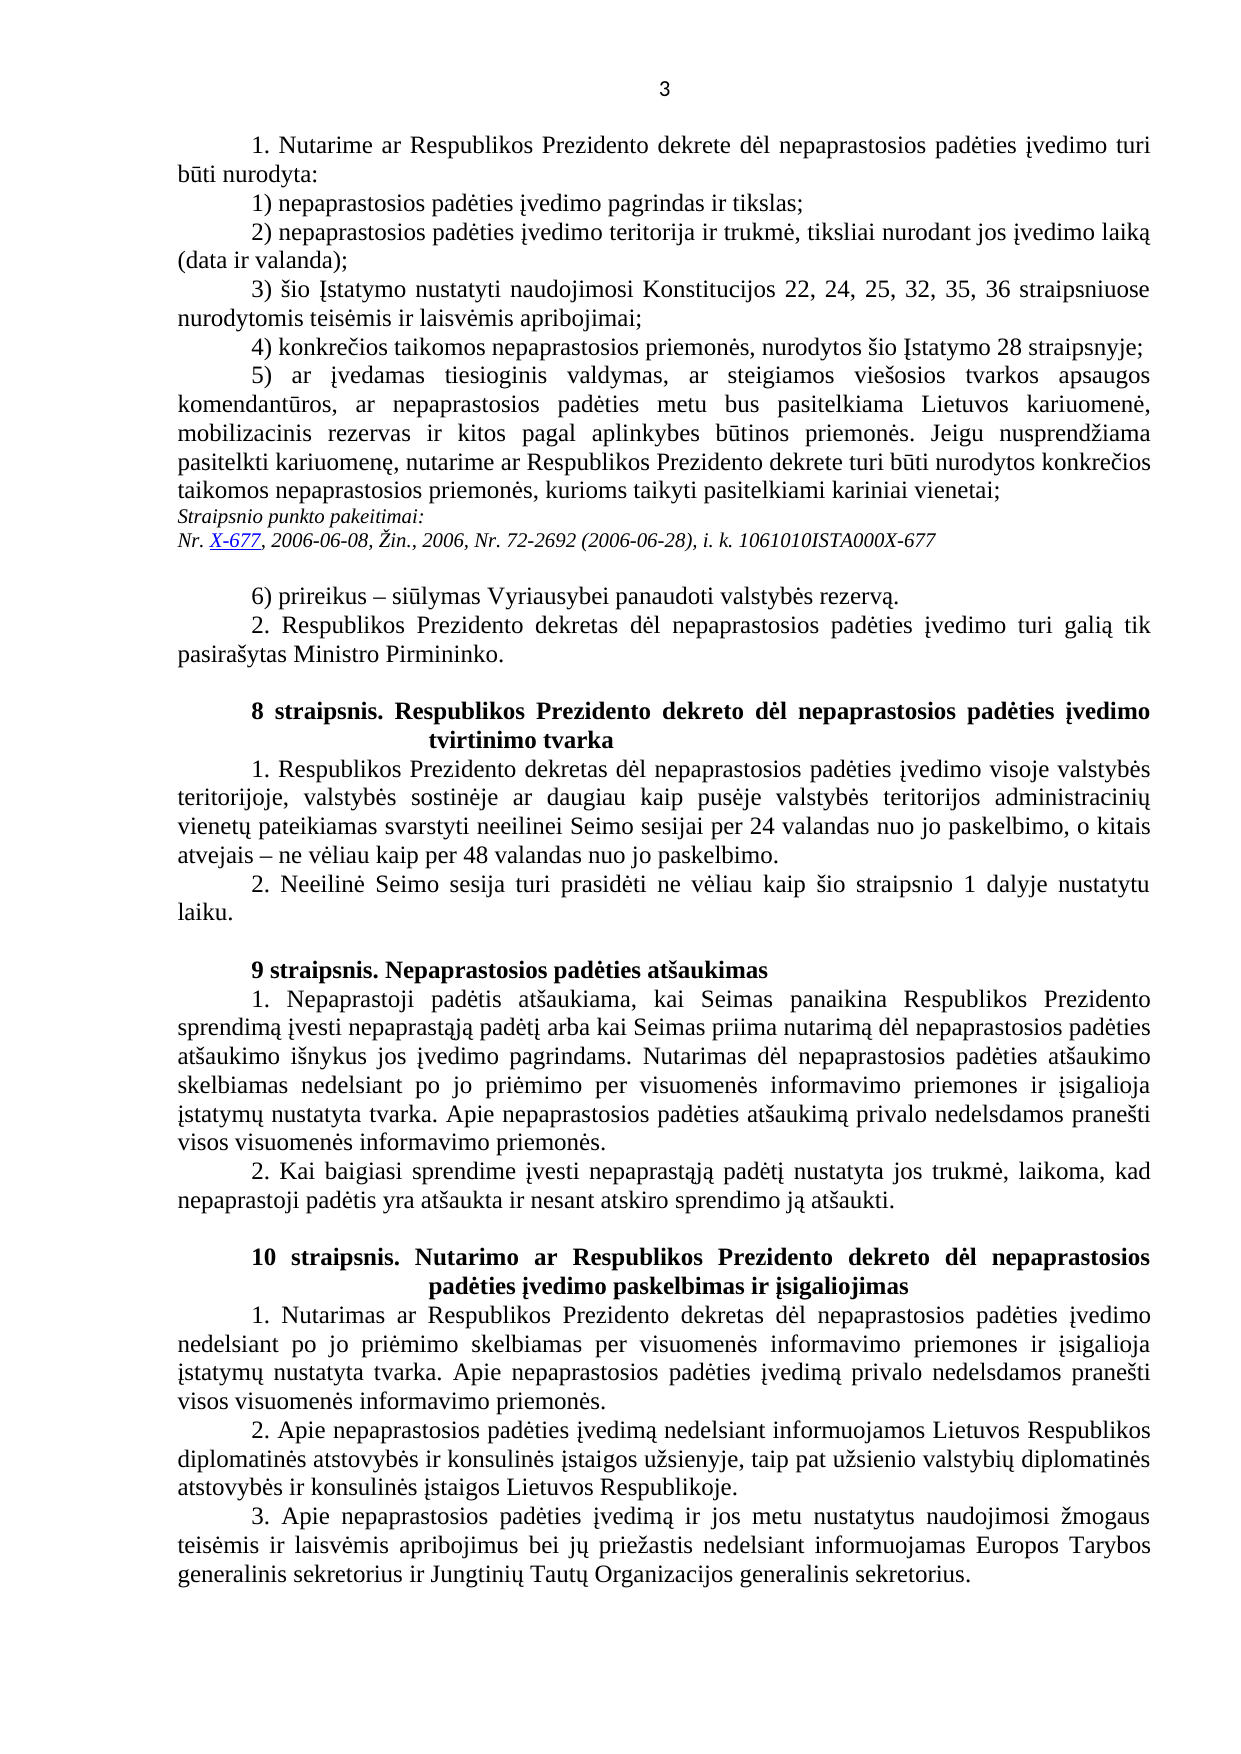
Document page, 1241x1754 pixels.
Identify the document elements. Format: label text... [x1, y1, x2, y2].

text 2. Neeilinė Seimo sesija turi prasidėti ne vėliau kaip šio straipsnio 1 dalyje nustatytu laiku. [177, 869, 1152, 926]
text 1. Nutarime ar Respublikos Prezidento dekrete dėl nepaprastosios padėties įvedimo turi būti nurodyta: [177, 131, 1152, 188]
text 2) nepaprastosios padėties įvedimo teritorija ir trukmė, tiksliai nurodant jos įvedimo laiką (data ir valanda); [177, 217, 1152, 274]
text 3) šio Įstatymo nustatyti naudojimosi Konstitucijos 22, 24, 25, 32, 35, 36 straipsniuose nurodytomis teisėmis ir laisvėmis apribojimai; [177, 274, 1152, 332]
text 1) nepaprastosios padėties įvedimo pagrindas ir tikslas; [177, 188, 1152, 217]
text 6) prireikus – siūlymas Vyriausybei panaudoti valstybės rezervą. [177, 581, 1152, 610]
text 1. Nepaprastoji padėtis atšaukiama, kai Seimas panaikina Respublikos Prezidento sprendimą įvesti nepaprastąją padėtį arba kai Seimas priima nutarimą dėl nepaprastosios padėties atšaukimo išnykus jos įvedimo pagrindams. Nutarimas dėl nepaprastosios padėties atšaukimo skelbiamas nedelsiant po jo priėmimo per visuomenės informavimo priemones ir įsigalioja įstatymų nustatyta tvarka. Apie nepaprastosios padėties atšaukimą privalo nedelsdamos pranešti visos visuomenės informavimo priemonės. [177, 984, 1152, 1156]
text Nr. X-677, 2006-06-08, Žin., 2006, Nr. 72-2692 (2006-06-28), i. k. 1061010ISTA000X-677 [177, 528, 1152, 552]
text 4) konkrečios taikomos nepaprastosios priemonės, nurodytos šio Įstatymo 28 straipsnyje; [177, 332, 1152, 361]
text 2. Kai baigiasi sprendime įvesti nepaprastąją padėtį nustatyta jos trukmė, laikoma, kad nepaprastoji padėtis yra atšaukta ir nesant atskiro sprendimo ją atšaukti. [177, 1156, 1152, 1214]
text 8 straipsnis. Respublikos Prezidento dekreto dėl nepaprastosios padėties įvedimo tvirtinimo tvarka [251, 696, 1152, 754]
text 9 straipsnis. Nepaprastosios padėties atšaukimas [177, 955, 1152, 984]
text 3. Apie nepaprastosios padėties įvedimą ir jos metu nustatytus naudojimosi žmogaus teisėmis ir laisvėmis apribojimus bei jų priežastis nedelsiant informuojamas Europos Tarybos generalinis sekretorius ir Jungtinių Tautų Organizacijos generalinis sekretorius. [177, 1501, 1152, 1587]
text 10 straipsnis. Nutarimo ar Respublikos Prezidento dekreto dėl nepaprastosios padėties įvedimo paskelbimas ir įsigaliojimas [251, 1242, 1152, 1300]
text 5) ar įvedamas tiesioginis valdymas, ar steigiamos viešosios tvarkos apsaugos komendantūros, ar nepaprastosios padėties metu bus pasitelkiama Lietuvos kariuomenė, mobilizacinis rezervas ir kitos pagal aplinkybes būtinos priemonės. Jeigu nusprendžiama pasitelkti kariuomenę, nutarime ar Respublikos Prezidento dekrete turi būti nurodytos konkrečios taikomos nepaprastosios priemonės, kurioms taikyti pasitelkiami kariniai vienetai; [177, 361, 1152, 504]
text 1. Respublikos Prezidento dekretas dėl nepaprastosios padėties įvedimo visoje valstybės teritorijoje, valstybės sostinėje ar daugiau kaip pusėje valstybės teritorijos administracinių vienetų pateikiamas svarstyti neeilinei Seimo sesijai per 24 valandas nuo jo paskelbimo, o kitais atvejais – ne vėliau kaip per 48 valandas nuo jo paskelbimo. [177, 754, 1152, 869]
text 2. Respublikos Prezidento dekretas dėl nepaprastosios padėties įvedimo turi galią tik pasirašytas Ministro Pirmininko. [177, 610, 1152, 667]
text 1. Nutarimas ar Respublikos Prezidento dekretas dėl nepaprastosios padėties įvedimo nedelsiant po jo priėmimo skelbiamas per visuomenės informavimo priemones ir įsigalioja įstatymų nustatyta tvarka. Apie nepaprastosios padėties įvedimą privalo nedelsdamos pranešti visos visuomenės informavimo priemonės. [177, 1300, 1152, 1415]
text 2. Apie nepaprastosios padėties įvedimą nedelsiant informuojamos Lietuvos Respublikos diplomatinės atstovybės ir konsulinės įstaigos užsienyje, taip pat užsienio valstybių diplomatinės atstovybės ir konsulinės įstaigos Lietuvos Respublikoje. [177, 1415, 1152, 1501]
text Straipsnio punkto pakeitimai: [177, 504, 1152, 528]
